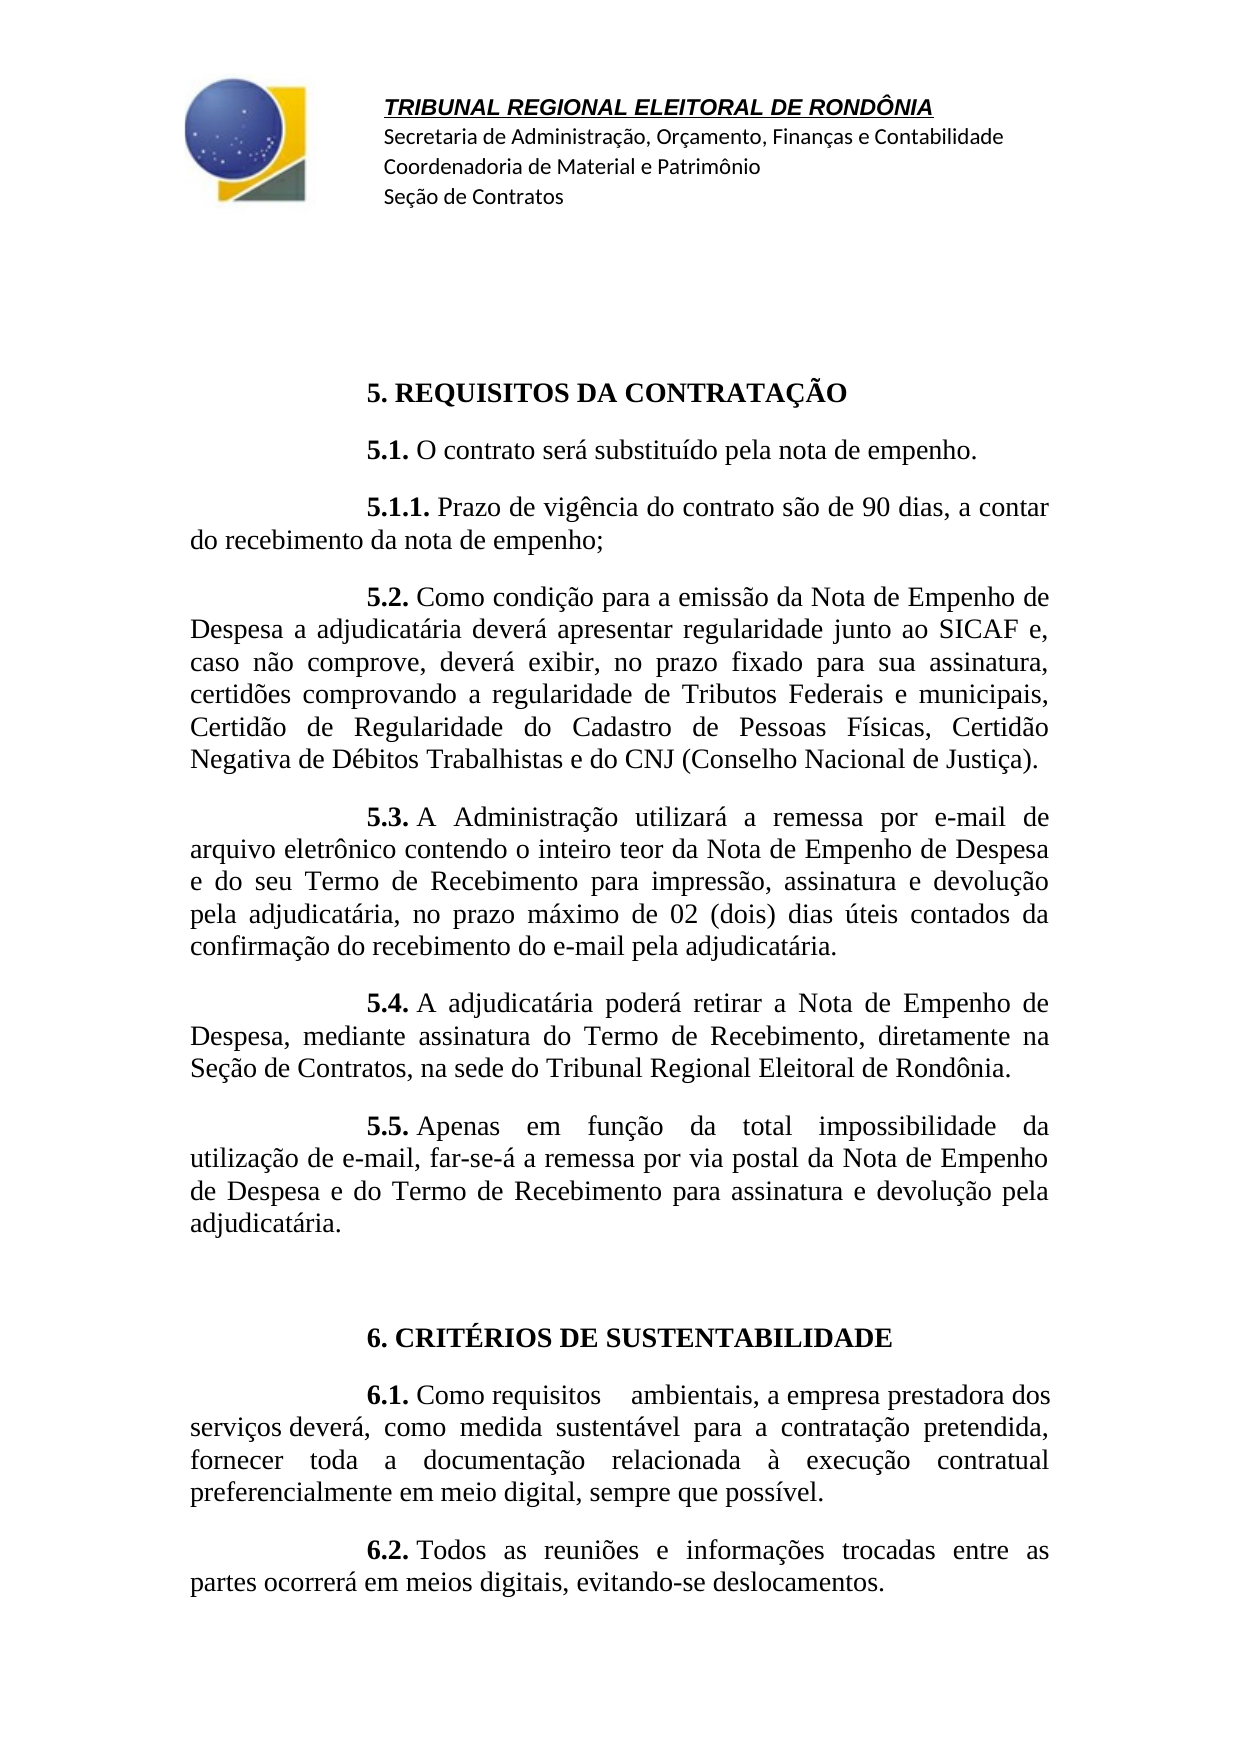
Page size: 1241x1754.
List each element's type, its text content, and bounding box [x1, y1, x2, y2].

text 5.4. A adjudicatária poderá retirar a Nota de Empenho de Despesa, mediante assinatura do Termo de Recebimento, diretamente na Seção de Contratos, na sede do Tribunal Regional Eleitoral de Rondônia. [190, 987, 1051, 1084]
text 5.5. Apenas em função da total impossibilidade da utilização de e-mail, far-se-á a remessa por via postal da Nota de Empenho de Despesa e do Termo de Recebimento para assinatura e devolução pela adjudicatária. [190, 1109, 1051, 1238]
text 6.1. Como requisitos ambientais, a empresa prestadora dos serviços deverá, como medida sustentável para a contratação pretendida, fornecer toda a documentação relacionada à execução contratual preferencialmente em meio digital, sempre que possível. [190, 1378, 1051, 1508]
text 5.3. A Administração utilizará a remessa por e-mail de arquivo eletrônico contendo o inteiro teor da Nota de Empenho de Despesa e do seu Termo de Recebimento para impressão, assinatura e devolução pela adjudicatária, no prazo máximo de 02 (dois) dias úteis contados da confirmação do recebimento do e-mail pela adjudicatária. [190, 799, 1051, 962]
text 5.2. Como condição para a emissão da Nota de Empenho de Despesa a adjudicatária deverá apresentar regularidade junto ao SICAF e, caso não comprove, deverá exibir, no prazo fixado para sua assinatura, certidões comprovando a regularidade de Tributos Federais e municipais, Certidão de Regularidade do Cadastro de Pessoas Físicas, Certidão Negativa de Débitos Trabalhistas e do CNJ (Conselho Nacional de Justiça). [190, 580, 1051, 774]
text 6. CRITÉRIOS DE SUSTENTABILIDADE [190, 1321, 1051, 1353]
text 5.1. O contrato será substituído pela nota de empenho. [190, 433, 1051, 465]
text 5.1.1. Prazo de vigência do contrato são de 90 dias, a contar do recebimento da nota de empenho; [190, 490, 1051, 555]
text 6.2. Todos as reuniões e informações trocadas entre as partes ocorrerá em meios digitais, evitando-se deslocamentos. [190, 1533, 1051, 1597]
text 5. REQUISITOS DA CONTRATAÇÃO [190, 376, 1051, 408]
